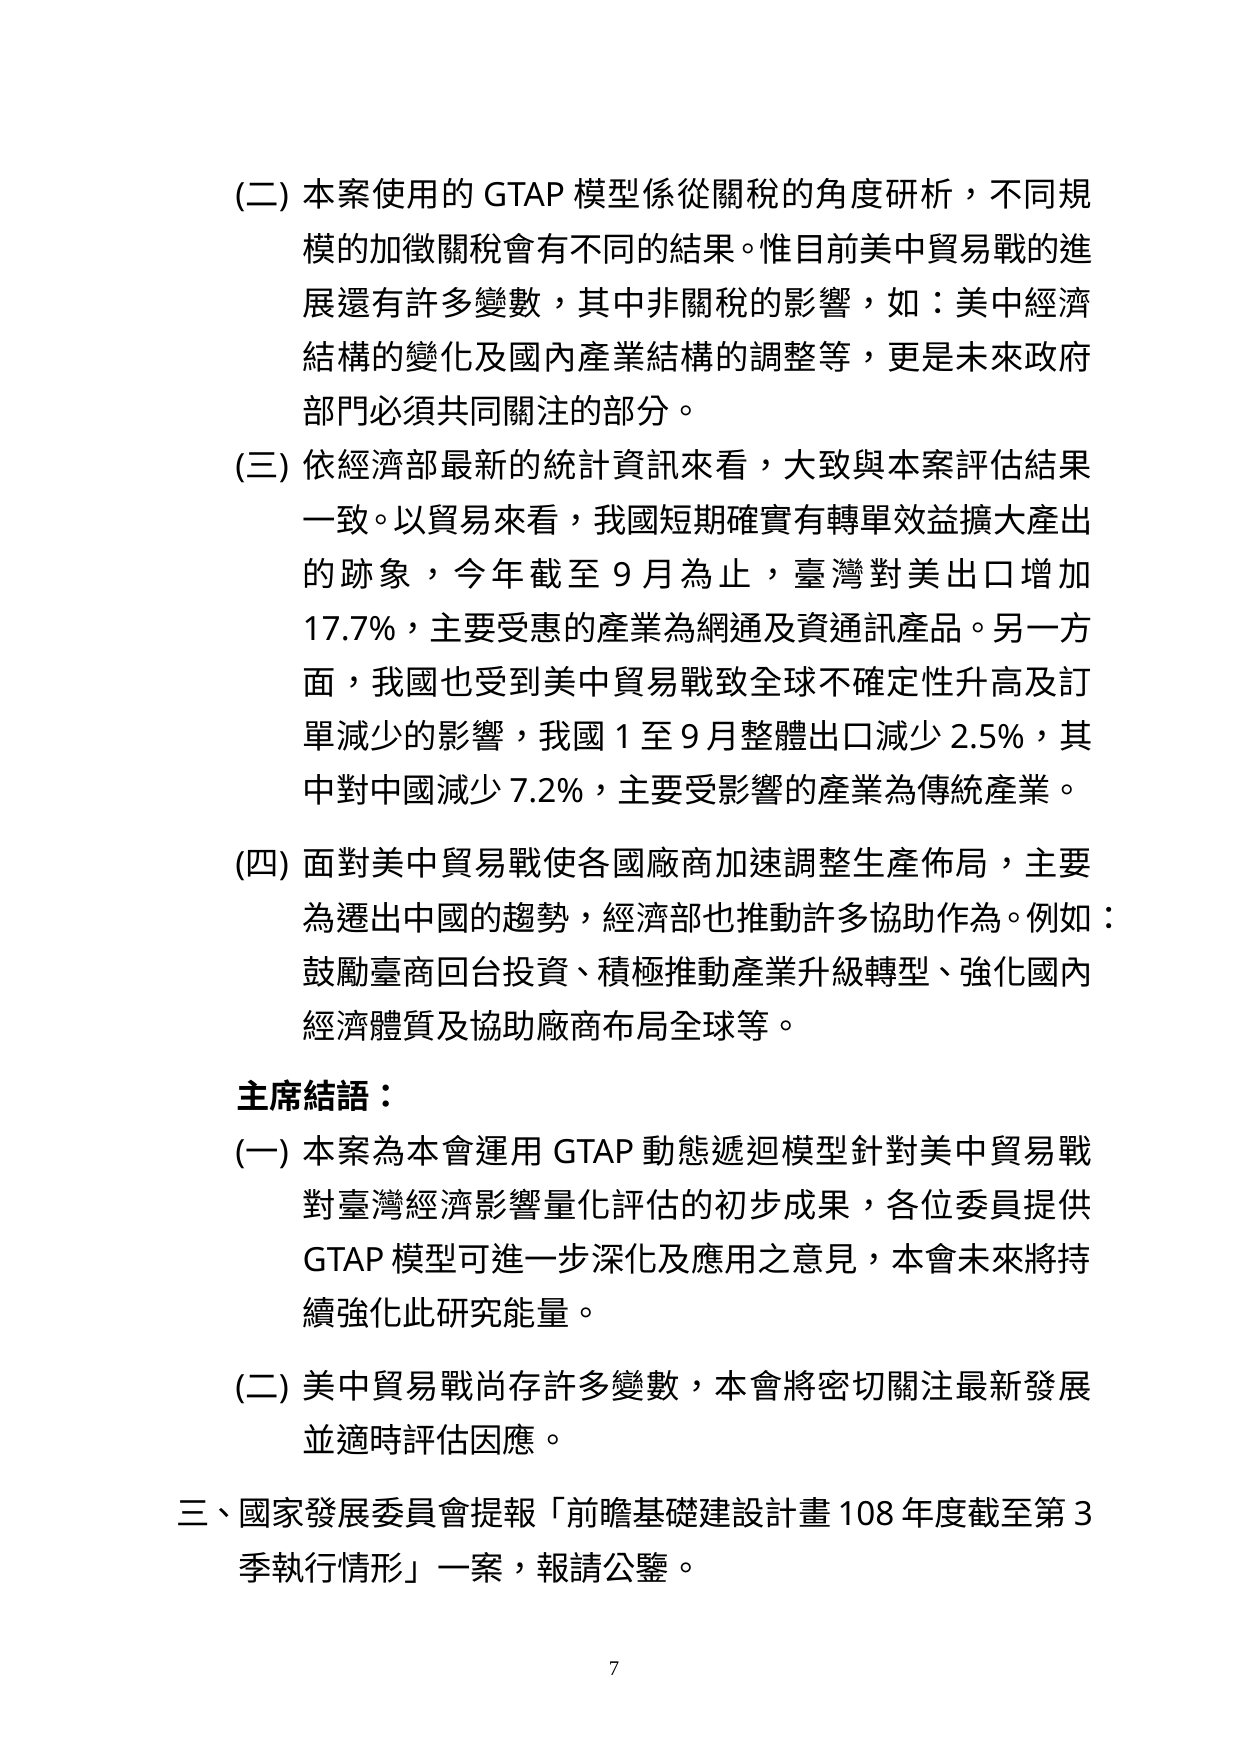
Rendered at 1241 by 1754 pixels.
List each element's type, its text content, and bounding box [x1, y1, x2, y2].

list 本案使用的GTAP模型係從關稅的角度研析，不同規模的加徵關稅會有不同的結果。惟目前美中貿易戰的進展還有許多變數，其中非關稅的影響，如：美中經濟結構的變化及國內產業結構的調整等，更是未來政府部門必須共同關注的部分。 [235, 162, 1093, 433]
list 美中貿易戰尚存許多變數，本會將密切關注最新發展並適時評估因應。 [235, 1354, 1093, 1462]
list 本案為本會運用GTAP動態遞迴模型針對美中貿易戰對臺灣經濟影響量化評估的初步成果，各位委員提供GTAP模型可進一步深化及應用之意見，本會未來將持續強化此研究能量。 [235, 1119, 1093, 1335]
list 面對美中貿易戰使各國廠商加速調整生產佈局，主要為遷出中國的趨勢，經濟部也推動許多協助作為。例如：鼓勵臺商回台投資、積極推動產業升級轉型、強化國內經濟體質及協助廠商布局全球等。 [235, 831, 1093, 1048]
text 三、國家發展委員會提報「前瞻基礎建設計畫108年度截至第3季執行情形」一案，報請公鑒。 [176, 1481, 1093, 1589]
text 主席結語： [236, 1067, 1093, 1119]
list 依經濟部最新的統計資訊來看，大致與本案評估結果一致。以貿易來看，我國短期確實有轉單效益擴大產出的跡象，今年截至9月為止，臺灣對美出口增加17.7%，主要受惠的產業為網通及資通訊產品。另一方面，我國也受到美中貿易戰致全球不確定性升高及訂單減少的影響，我國1至9月整體出口減少2.5%，其中對中國減少7.2%，主要受影響的產業為傳統產業。 [235, 433, 1093, 812]
